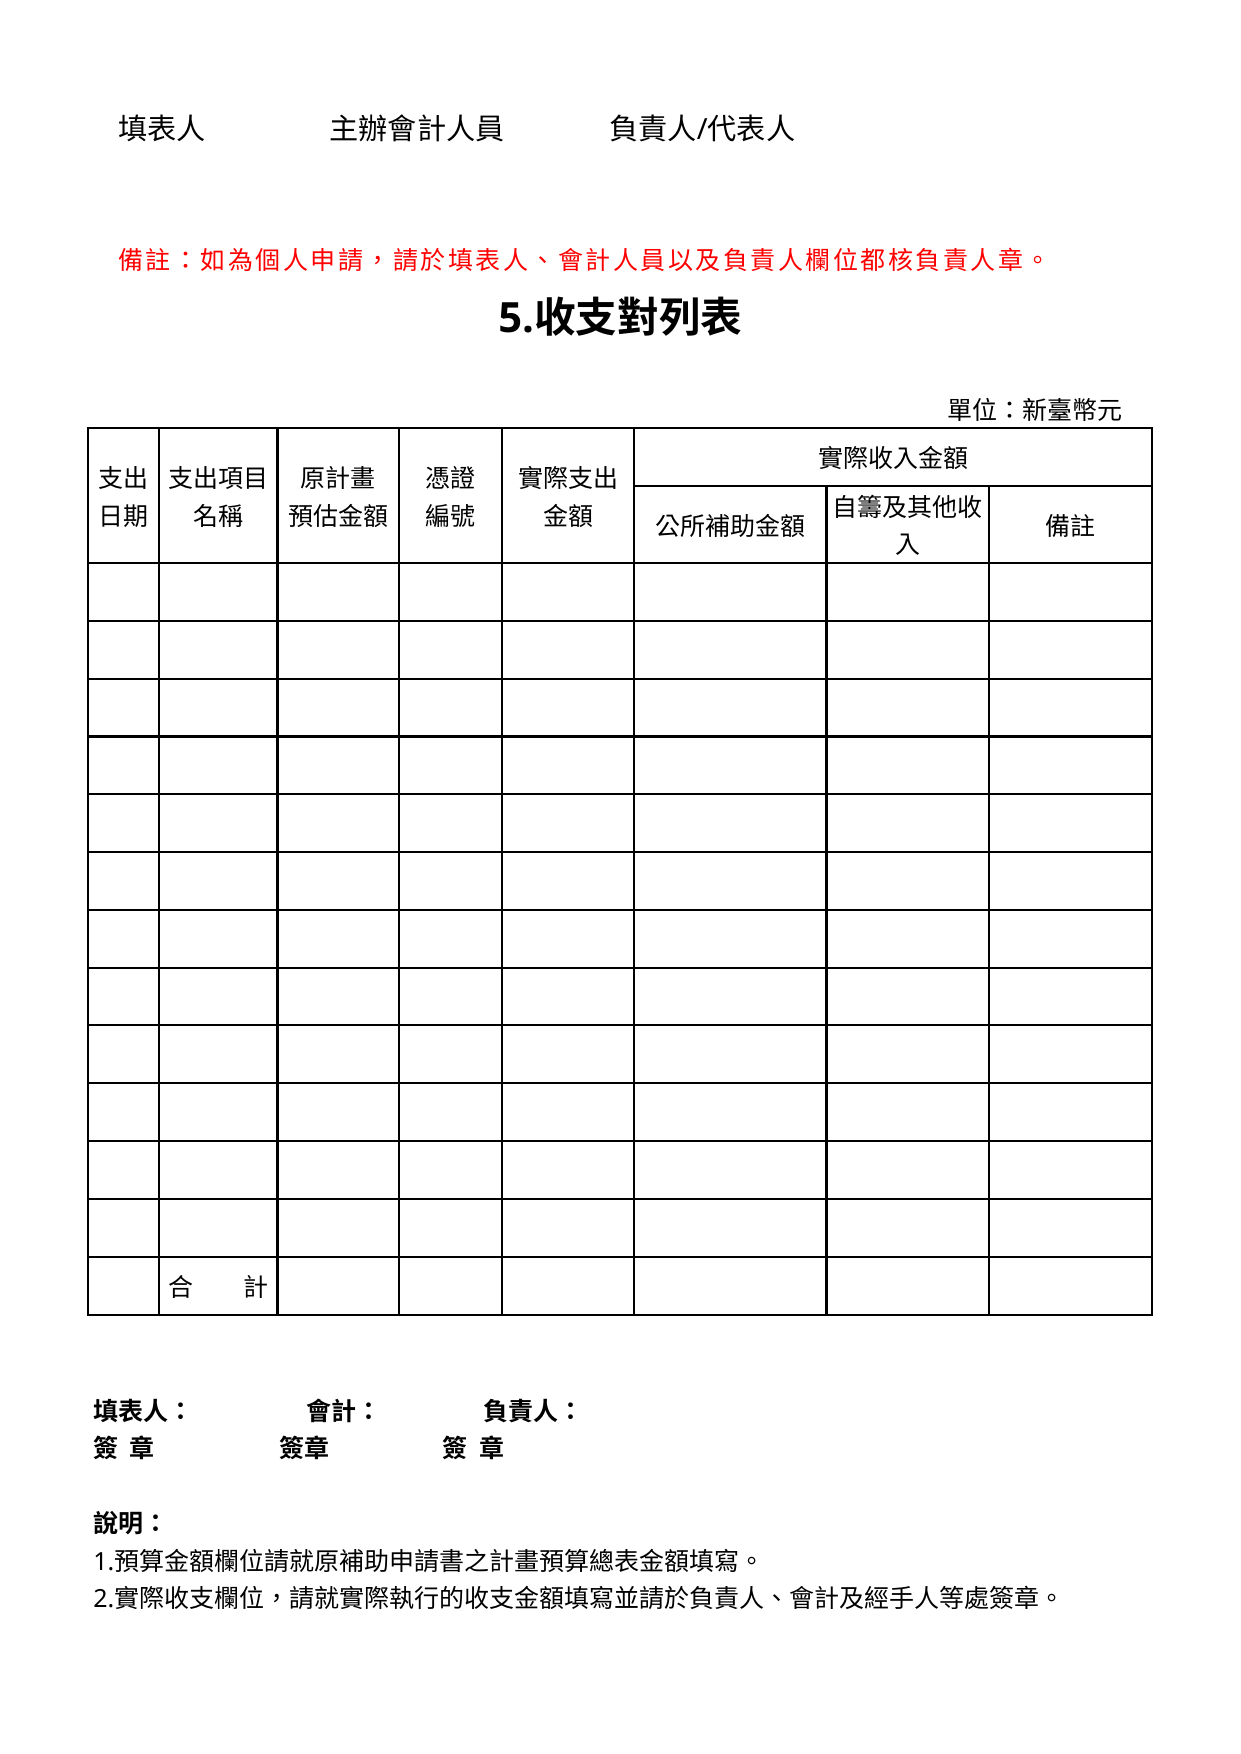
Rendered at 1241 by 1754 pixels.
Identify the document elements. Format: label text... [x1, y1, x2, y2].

table_cell [828, 738, 988, 793]
table_cell [89, 1258, 158, 1313]
table_cell [89, 680, 158, 735]
table_cell [279, 1258, 398, 1313]
table_cell [990, 1142, 1151, 1198]
table_cell [635, 1258, 825, 1313]
table_cell [990, 1084, 1151, 1140]
table_cell 自籌及其他收入 [828, 487, 988, 562]
table_cell [160, 969, 276, 1024]
table_cell [990, 1258, 1151, 1313]
table_cell [503, 853, 633, 909]
table_cell [503, 680, 633, 735]
table_cell [990, 969, 1151, 1024]
table_cell [89, 911, 158, 967]
table_cell [400, 1142, 501, 1198]
table_header 原計畫 預估金額 [279, 429, 398, 562]
table_cell [828, 1026, 988, 1082]
table_cell [279, 622, 398, 677]
table_cell [990, 853, 1151, 909]
table_cell [160, 1142, 276, 1198]
table_cell [279, 969, 398, 1024]
table_cell [990, 1026, 1151, 1082]
table_cell [635, 1026, 825, 1082]
table_cell [89, 622, 158, 677]
table_cell [89, 1026, 158, 1082]
table_cell [160, 622, 276, 677]
table_cell [503, 1026, 633, 1082]
text 2.實際收支欄位，請就實際執行的收支金額填寫並請於負責人、會計及經手人等處簽章。 [93, 1578, 1122, 1616]
table_cell [828, 853, 988, 909]
table_cell [279, 1026, 398, 1082]
table_cell [990, 1200, 1151, 1256]
text 填表人： 會計： 負責人： [93, 1391, 1122, 1428]
table_cell [160, 738, 276, 793]
table_cell [990, 564, 1151, 620]
table_cell [635, 969, 825, 1024]
table_cell [160, 680, 276, 735]
table_cell [400, 1200, 501, 1256]
table_cell [160, 911, 276, 967]
table_cell [503, 1258, 633, 1313]
table_cell [279, 680, 398, 735]
table_cell [828, 969, 988, 1024]
table_cell [635, 1200, 825, 1256]
table_cell [400, 680, 501, 735]
table_cell [503, 1200, 633, 1256]
table_cell [635, 1084, 825, 1140]
table_cell [635, 795, 825, 851]
table_header 實際收入金額 [635, 429, 1151, 485]
table_header 支出項目 名稱 [160, 429, 276, 562]
text 說明： [93, 1503, 1122, 1541]
table_cell [400, 911, 501, 967]
table_cell 公所補助金額 [635, 487, 825, 562]
table_header 憑證 編號 [400, 429, 501, 562]
table_cell [89, 1142, 158, 1198]
table_cell [89, 564, 158, 620]
table_cell [400, 1084, 501, 1140]
table_cell [828, 564, 988, 620]
table_cell [160, 564, 276, 620]
table_cell 備註 [990, 487, 1151, 562]
table_cell [828, 1200, 988, 1256]
table_cell [990, 911, 1151, 967]
table_cell [89, 969, 158, 1024]
table_cell [503, 622, 633, 677]
table_cell [400, 1026, 501, 1082]
table_header 實際支出 金額 [503, 429, 633, 562]
table_cell [89, 795, 158, 851]
table_cell [503, 564, 633, 620]
table_cell [279, 1084, 398, 1140]
table_cell [828, 1142, 988, 1198]
table_cell [279, 738, 398, 793]
text 填表人 主辦會計人員 負責人/代表人 [118, 89, 1194, 164]
table_cell [160, 1026, 276, 1082]
table_cell [990, 795, 1151, 851]
table_cell [828, 911, 988, 967]
table_cell [828, 1258, 988, 1313]
table_cell [279, 564, 398, 620]
table_cell [503, 969, 633, 1024]
table_cell [635, 738, 825, 793]
table_cell 合 計 [160, 1258, 276, 1313]
text 單位：新臺幣元 [118, 389, 1122, 427]
table_cell [503, 795, 633, 851]
table_cell [160, 1084, 276, 1140]
table_cell [828, 1084, 988, 1140]
table_cell [503, 911, 633, 967]
table_cell [279, 1142, 398, 1198]
table_cell [635, 680, 825, 735]
table_cell [89, 738, 158, 793]
table_cell [635, 911, 825, 967]
table_cell [89, 1200, 158, 1256]
table_cell [635, 1142, 825, 1198]
table_cell [828, 795, 988, 851]
table_cell [400, 1258, 501, 1313]
table_cell [503, 1142, 633, 1198]
table_cell [400, 738, 501, 793]
table_cell [279, 853, 398, 909]
table_cell [635, 564, 825, 620]
table_cell [279, 795, 398, 851]
table_cell [990, 680, 1151, 735]
table_cell [279, 1200, 398, 1256]
table_cell [635, 853, 825, 909]
table_cell [89, 853, 158, 909]
table_cell [160, 795, 276, 851]
table_cell [400, 622, 501, 677]
table_cell [160, 853, 276, 909]
table_cell [990, 622, 1151, 677]
table_cell [400, 795, 501, 851]
table_cell [828, 622, 988, 677]
table_cell [279, 911, 398, 967]
table_cell [990, 738, 1151, 793]
table_cell [89, 1084, 158, 1140]
text 備註：如為個人申請，請於填表人、會計人員以及負責人欄位都核負責人章。 [118, 239, 1122, 277]
text 1.預算金額欄位請就原補助申請書之計畫預算總表金額填寫。 [93, 1541, 1122, 1578]
text 簽 章 簽章 簽 章 [93, 1428, 1122, 1466]
table_cell [400, 853, 501, 909]
table_cell [635, 622, 825, 677]
table_cell [828, 680, 988, 735]
table_cell [160, 1200, 276, 1256]
table_cell [400, 564, 501, 620]
table_cell [503, 738, 633, 793]
table_cell [503, 1084, 633, 1140]
table_header 支出 日期 [89, 429, 158, 562]
text 5.收支對列表 [118, 277, 1122, 352]
table_cell [400, 969, 501, 1024]
